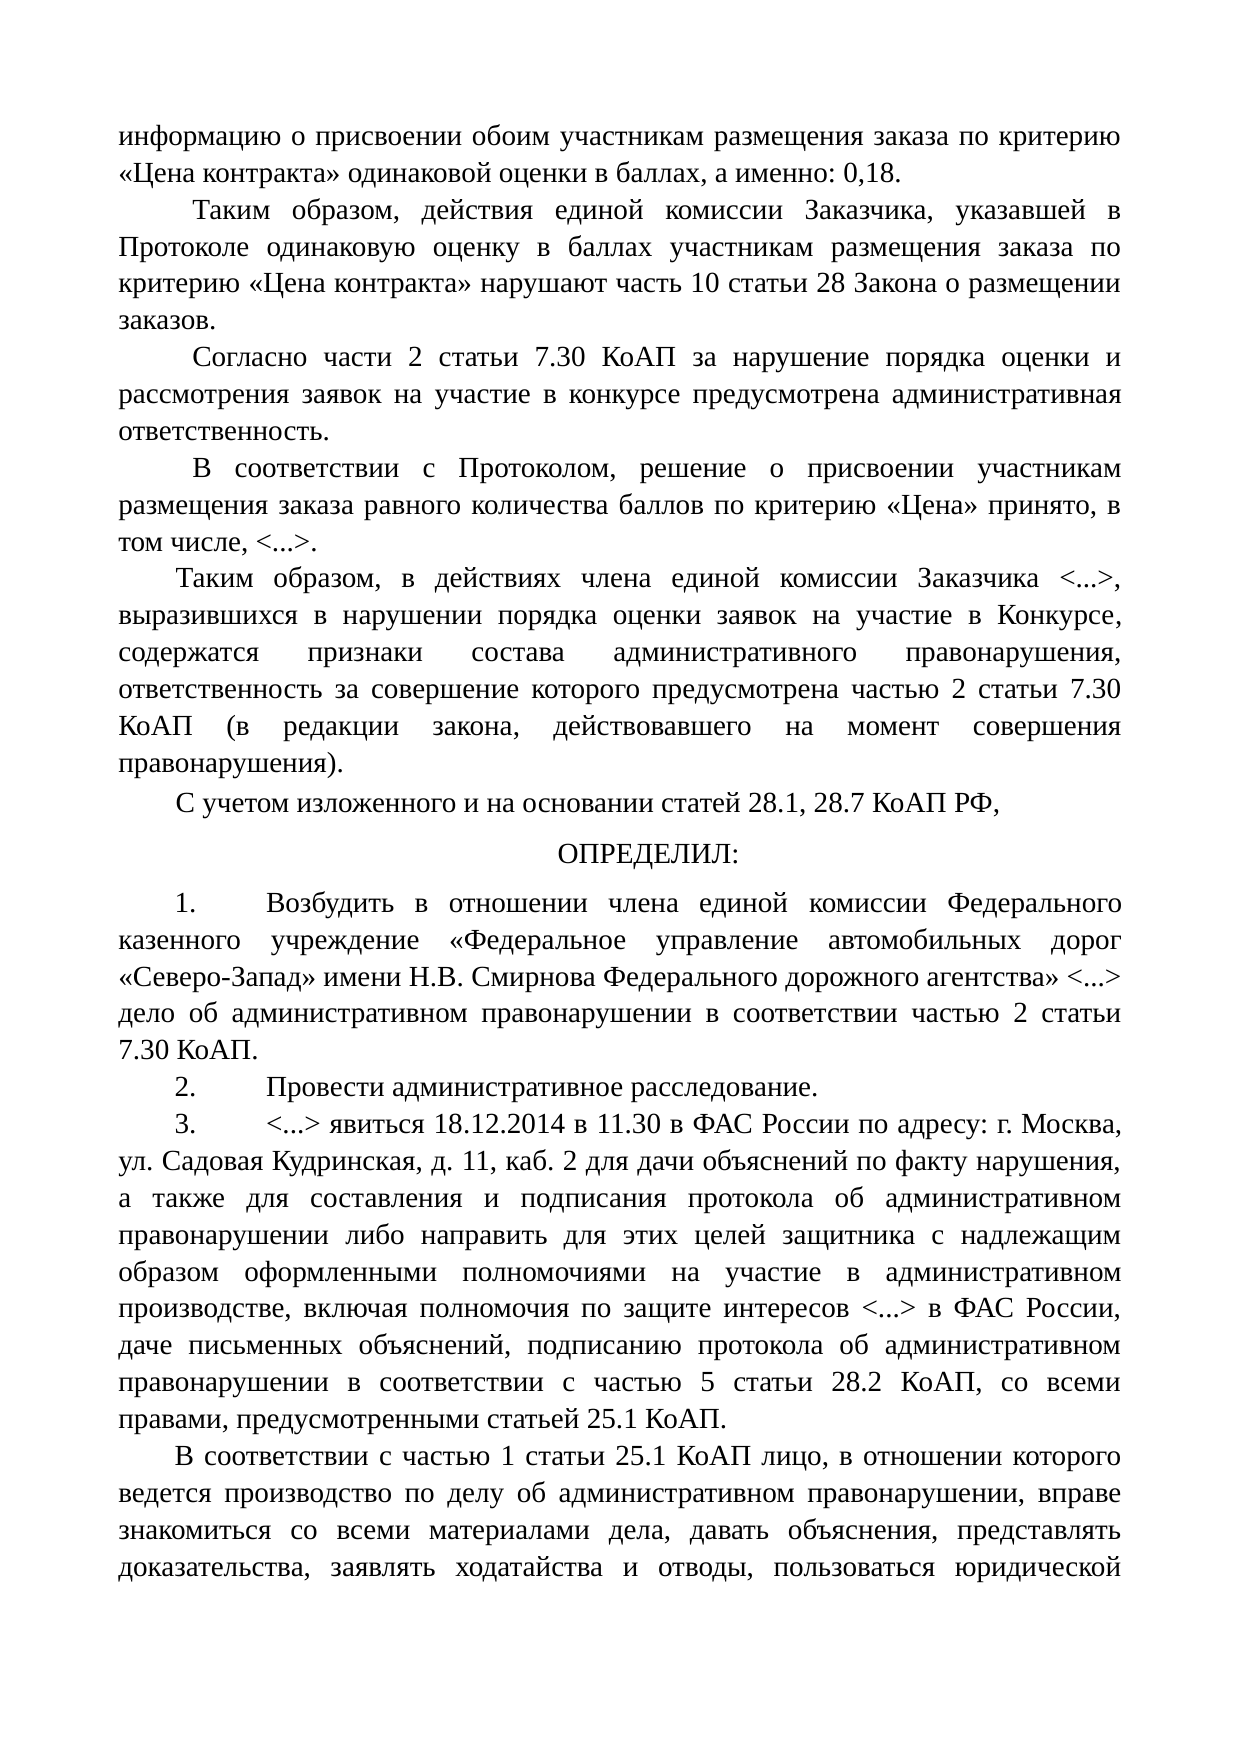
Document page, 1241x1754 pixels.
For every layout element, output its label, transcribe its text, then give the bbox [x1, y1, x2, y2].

text С учетом изложенного и на основании статей 28.1, 28.7 КоАП РФ, [118, 785, 1122, 818]
text Таким образом, в действиях члена единой комиссии Заказчика <...>, выразившихся в нарушении порядка оценки заявок на участие в Конкурсе, содержатся признаки состава административного правонарушения, ответственность за совершение которого предусмотрена частью 2 статьи 7.30 КоАП (в редакции закона, действовавшего на момент совершения правонарушения). [118, 561, 1122, 778]
text 1. Возбудить в отношении члена единой комиссии Федерального казенного учреждение «Федеральное управление автомобильных дорог «Северо-Запад» имени Н.В. Смирнова Федерального дорожного агентства» <...> дело об административном правонарушении в соответствии частью 2 статьи 7.30 КоАП. [118, 885, 1122, 1066]
text 3. <...> явиться 18.12.2014 в 11.30 в ФАС России по адресу: г. Москва, ул. Садовая Кудринская, д. 11, каб. 2 для дачи объяснений по факту нарушения, а также для составления и подписания протокола об административном правонарушении либо направить для этих целей защитника с надлежащим образом оформленными полномочиями на участие в административном производстве, включая полномочия по защите интересов <...> в ФАС России, даче письменных объяснений, подписанию протокола об административном правонарушении в соответствии с частью 5 статьи 28.2 КоАП, со всеми правами, предусмотренными статьей 25.1 КоАП. [118, 1106, 1122, 1435]
text 2. Провести административное расследование. [118, 1069, 1122, 1103]
text Таким образом, действия единой комиссии Заказчика, указавшей в Протоколе одинаковую оценку в баллах участникам размещения заказа по критерию «Цена контракта» нарушают часть 10 статьи 28 Закона о размещении заказов. [118, 192, 1122, 336]
text Согласно части 2 статьи 7.30 КоАП за нарушение порядка оценки и рассмотрения заявок на участие в конкурсе предусмотрена административная ответственность. [118, 339, 1122, 447]
text В соответствии с частью 1 статьи 25.1 КоАП лицо, в отношении которого ведется производство по делу об административном правонарушении, вправе знакомиться со всеми материалами дела, давать объяснения, представлять доказательства, заявлять ходатайства и отводы, пользоваться юридической [118, 1438, 1122, 1582]
text ОПРЕДЕЛИЛ: [118, 836, 1122, 870]
text В соответствии с Протоколом, решение о присвоении участникам размещения заказа равного количества баллов по критерию «Цена» принято, в том числе, <...>. [118, 450, 1122, 557]
text информацию о присвоении обоим участникам размещения заказа по критерию «Цена контракта» одинаковой оценки в баллах, а именно: 0,18. [118, 118, 1122, 188]
